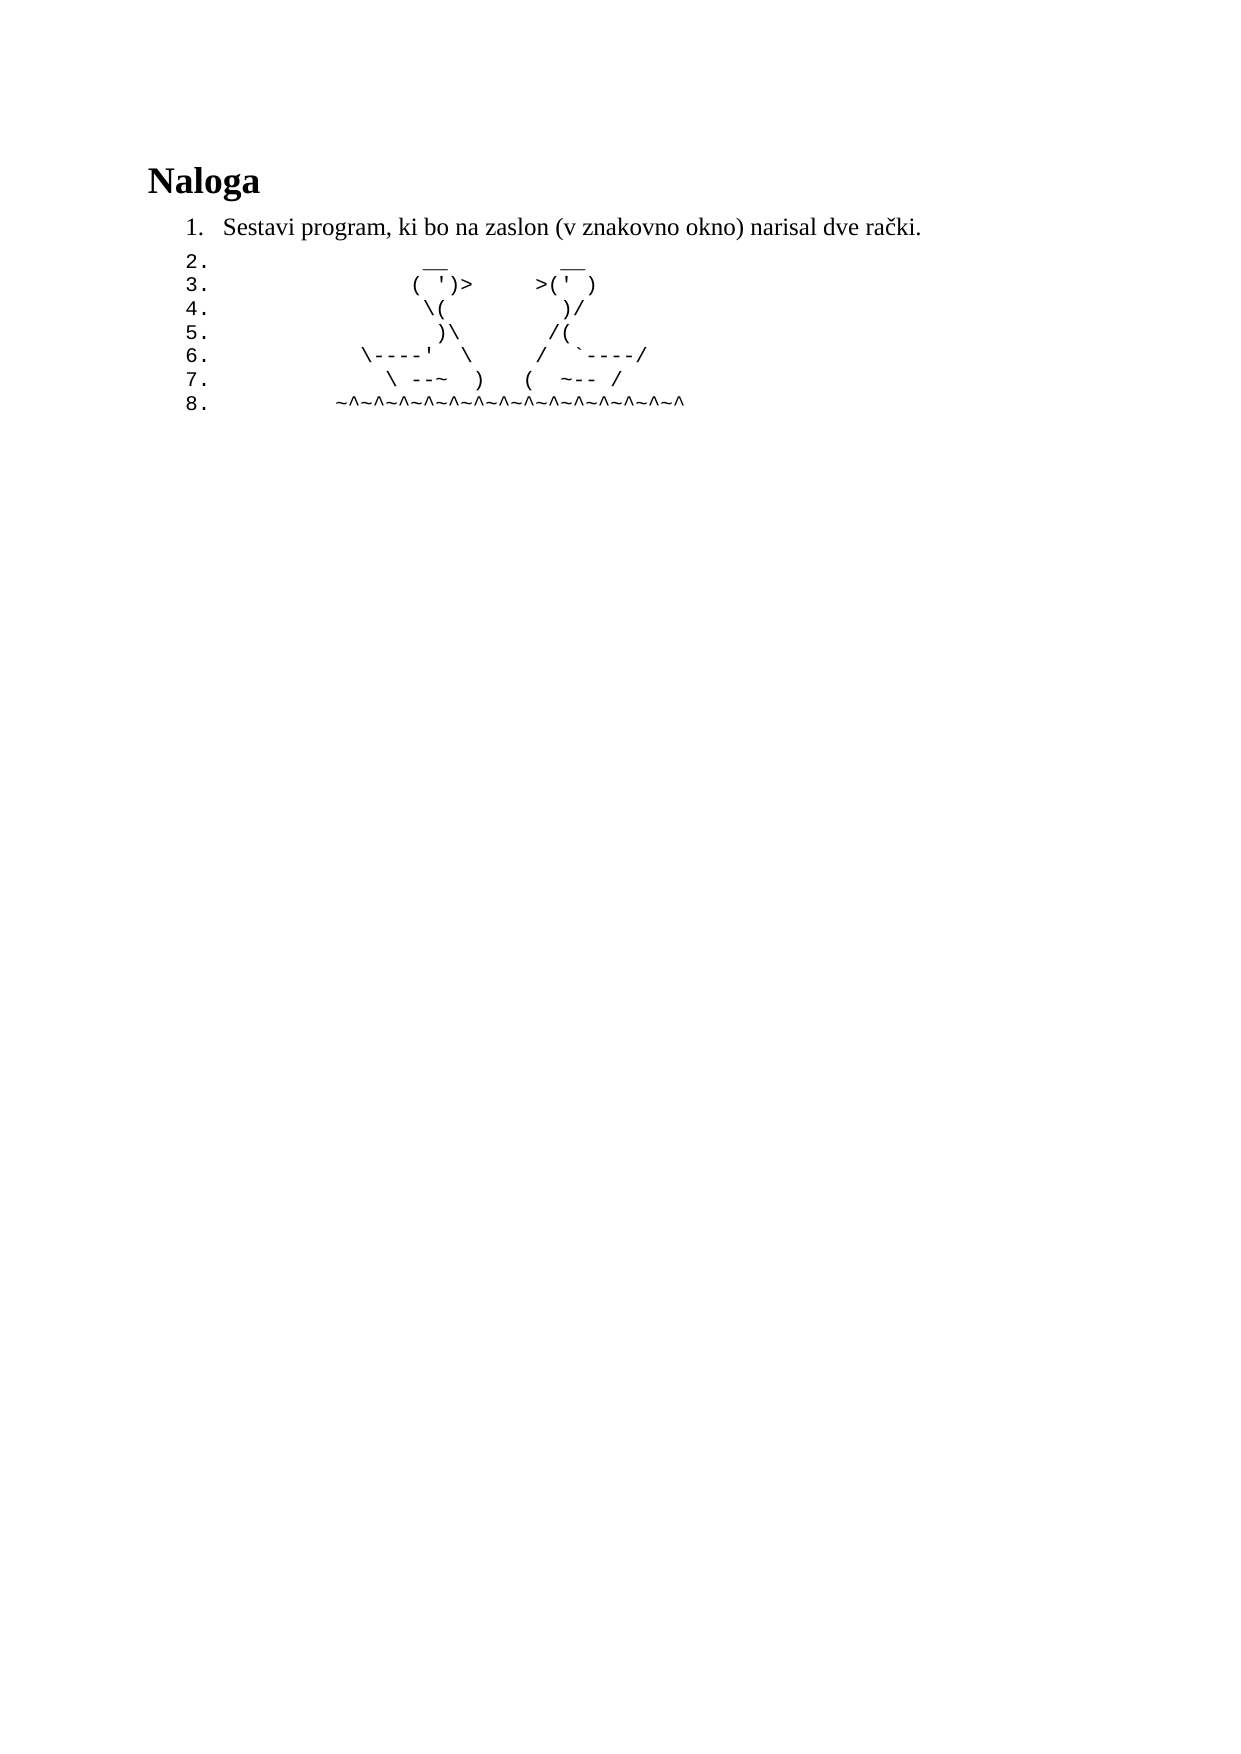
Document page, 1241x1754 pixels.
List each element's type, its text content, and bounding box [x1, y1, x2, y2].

text Naloga [148, 158, 1093, 201]
list \ --~ ) ( ~-- / [185, 369, 1093, 393]
list \----' \ / `----/ [185, 345, 1093, 369]
list ( ')> >(' ) [185, 274, 1093, 298]
list Sestavi program, ki bo na zaslon (v znakovno okno) narisal dve rački. [185, 212, 1093, 240]
list \( )/ [185, 298, 1093, 322]
list )\ /( [185, 322, 1093, 345]
list ~^~^~^~^~^~^~^~^~^~^~^~^~^~^ [185, 393, 1093, 416]
list __ __ [185, 251, 1093, 274]
